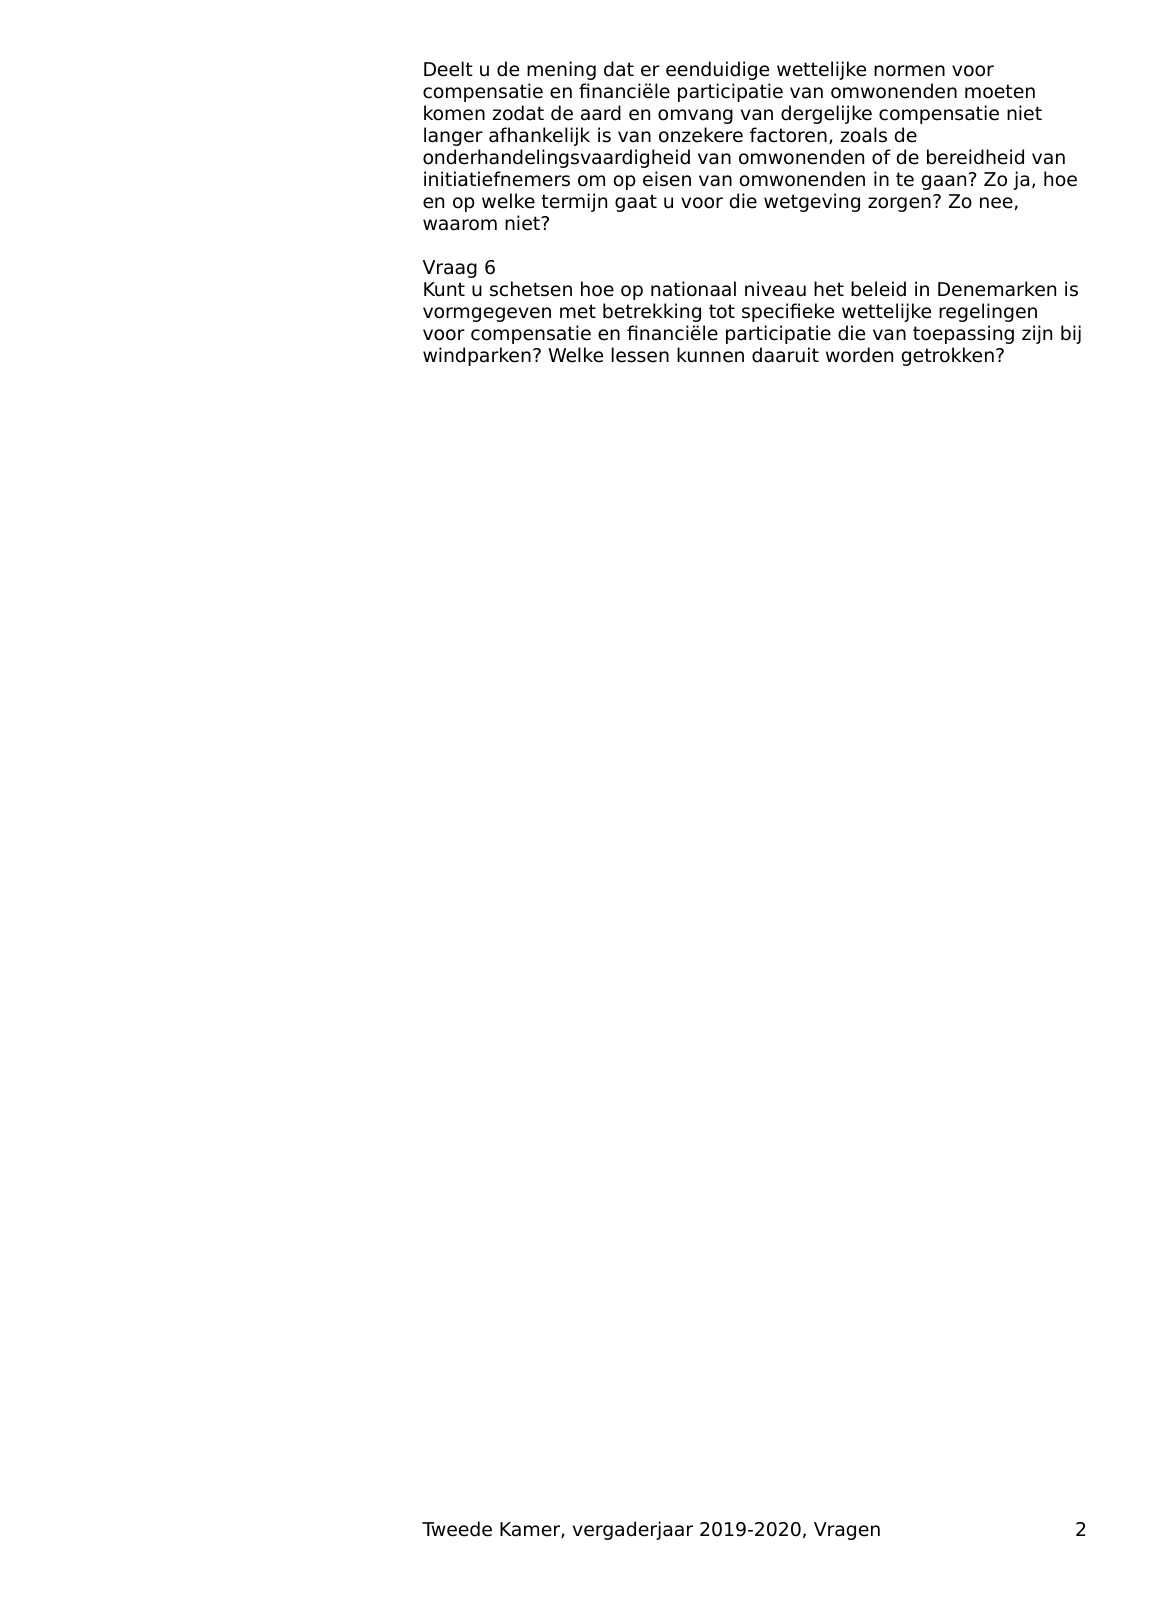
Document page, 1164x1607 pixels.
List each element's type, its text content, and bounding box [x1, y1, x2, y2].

text Vraag 6 [422, 257, 1087, 279]
text Kunt u schetsen hoe op nationaal niveau het beleid in Denemarken is vormgegeven met betrekking tot specifieke wettelijke regelingen voor compensatie en financiële participatie die van toepassing zijn bij windparken? Welke lessen kunnen daaruit worden getrokken? [422, 279, 1087, 367]
text Deelt u de mening dat er eenduidige wettelijke normen voor compensatie en financiële participatie van omwonenden moeten komen zodat de aard en omvang van dergelijke compensatie niet langer afhankelijk is van onzekere factoren, zoals de onderhandelingsvaardigheid van omwonenden of de bereidheid van initiatiefnemers om op eisen van omwonenden in te gaan? Zo ja, hoe en op welke termijn gaat u voor die wetgeving zorgen? Zo nee, waarom niet? [422, 59, 1087, 235]
